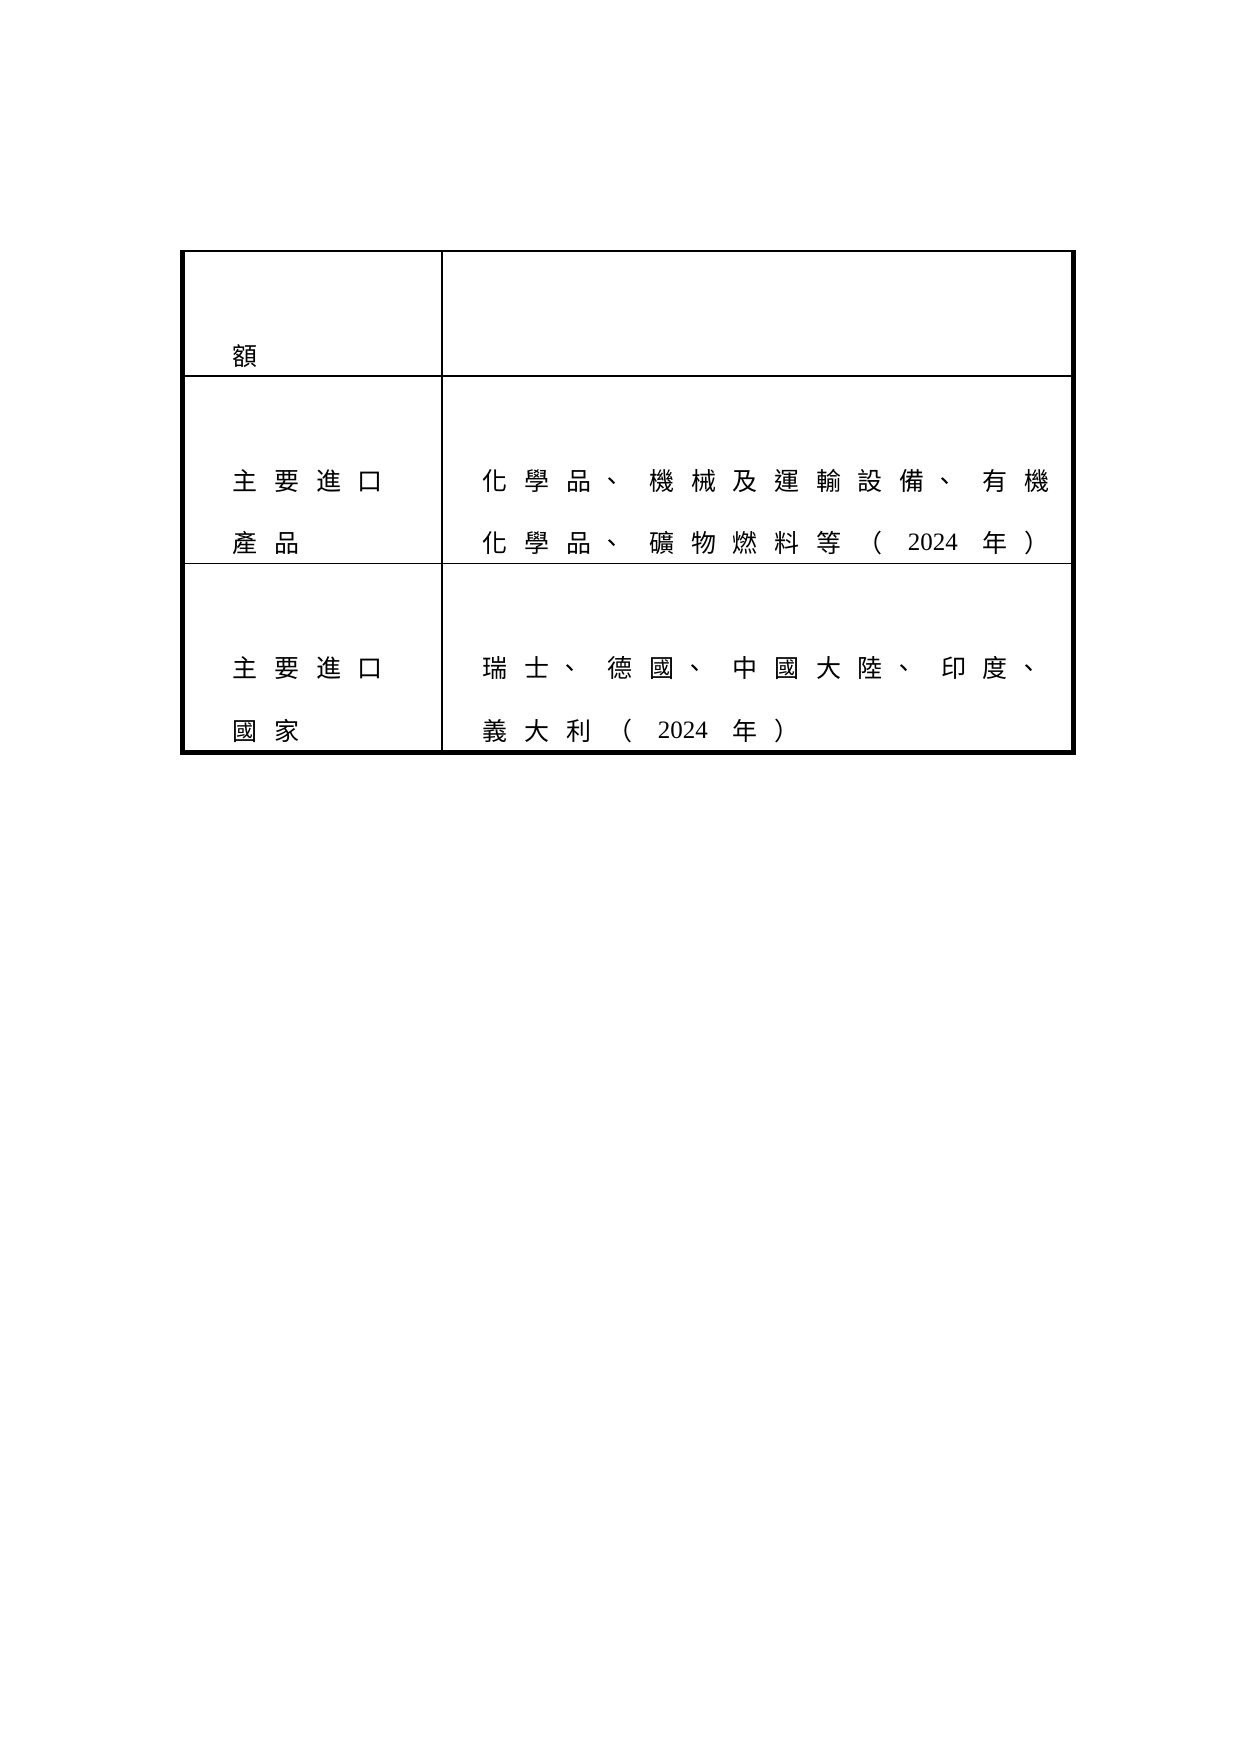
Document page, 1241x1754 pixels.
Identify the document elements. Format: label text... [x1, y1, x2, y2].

table_cell [443, 252, 1071, 375]
table_cell 額 [185, 252, 441, 375]
table_cell 化學品、機械及運輸設備、有機化學品、礦物燃料等（2024年） [443, 377, 1071, 563]
table_cell 主要進口國家 [185, 564, 441, 750]
table_cell 主要進口產品 [185, 377, 441, 563]
table_cell 瑞士、德國、中國大陸、印度、義大利（2024年） [443, 564, 1071, 750]
